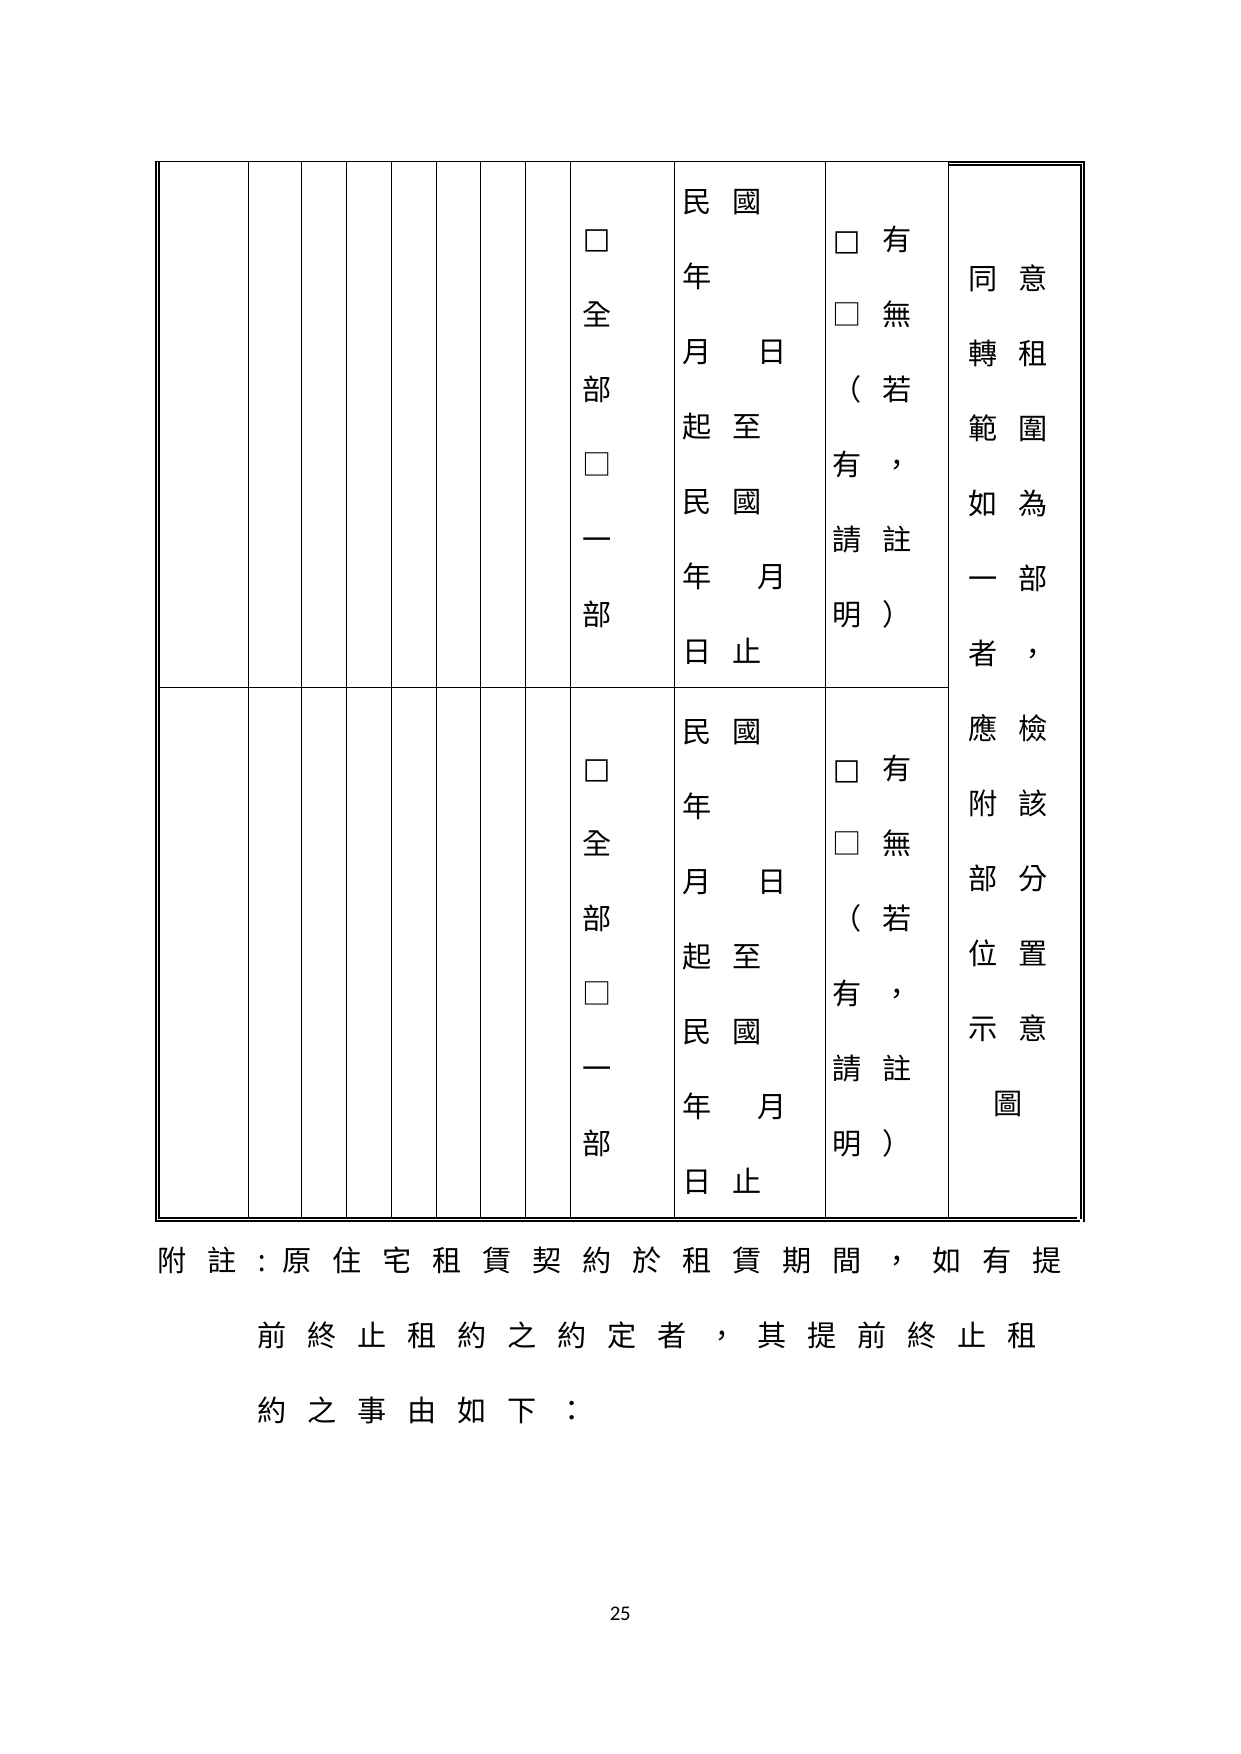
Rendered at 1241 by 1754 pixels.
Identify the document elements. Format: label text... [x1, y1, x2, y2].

table_cell [392, 162, 436, 687]
table_cell □全部□一部 [571, 688, 674, 1217]
table_cell [437, 162, 480, 687]
table_cell [249, 162, 301, 687]
table_cell [437, 688, 480, 1217]
table_cell [526, 688, 570, 1217]
table_cell [481, 162, 525, 687]
table_cell 民國 年 月 日起至民國 年 月 日止 [675, 688, 825, 1217]
table_cell 同意轉租範圍如為一部者，應檢附該部分位置示意圖 [949, 166, 1080, 1217]
table_cell □有□無（若有，請註明） [826, 688, 948, 1217]
table_cell [160, 688, 248, 1217]
table_cell □有□無（若有，請註明） [826, 162, 948, 687]
table_cell [302, 688, 346, 1217]
table_cell [526, 162, 570, 687]
text 附註: 原住宅租賃契約於租賃期間，如有提前終止租約之約定者，其提前終止租約之事由如下： [158, 1222, 1101, 1447]
table_cell [392, 688, 436, 1217]
table_cell [160, 162, 248, 687]
table_cell 民國 年 月 日起至民國 年 月 日止 [675, 162, 825, 687]
table_cell [302, 162, 346, 687]
table_cell □全部□一部 [571, 162, 674, 687]
table_cell [347, 688, 391, 1217]
table_cell [249, 688, 301, 1217]
table_cell [481, 688, 525, 1217]
table_cell [347, 162, 391, 687]
